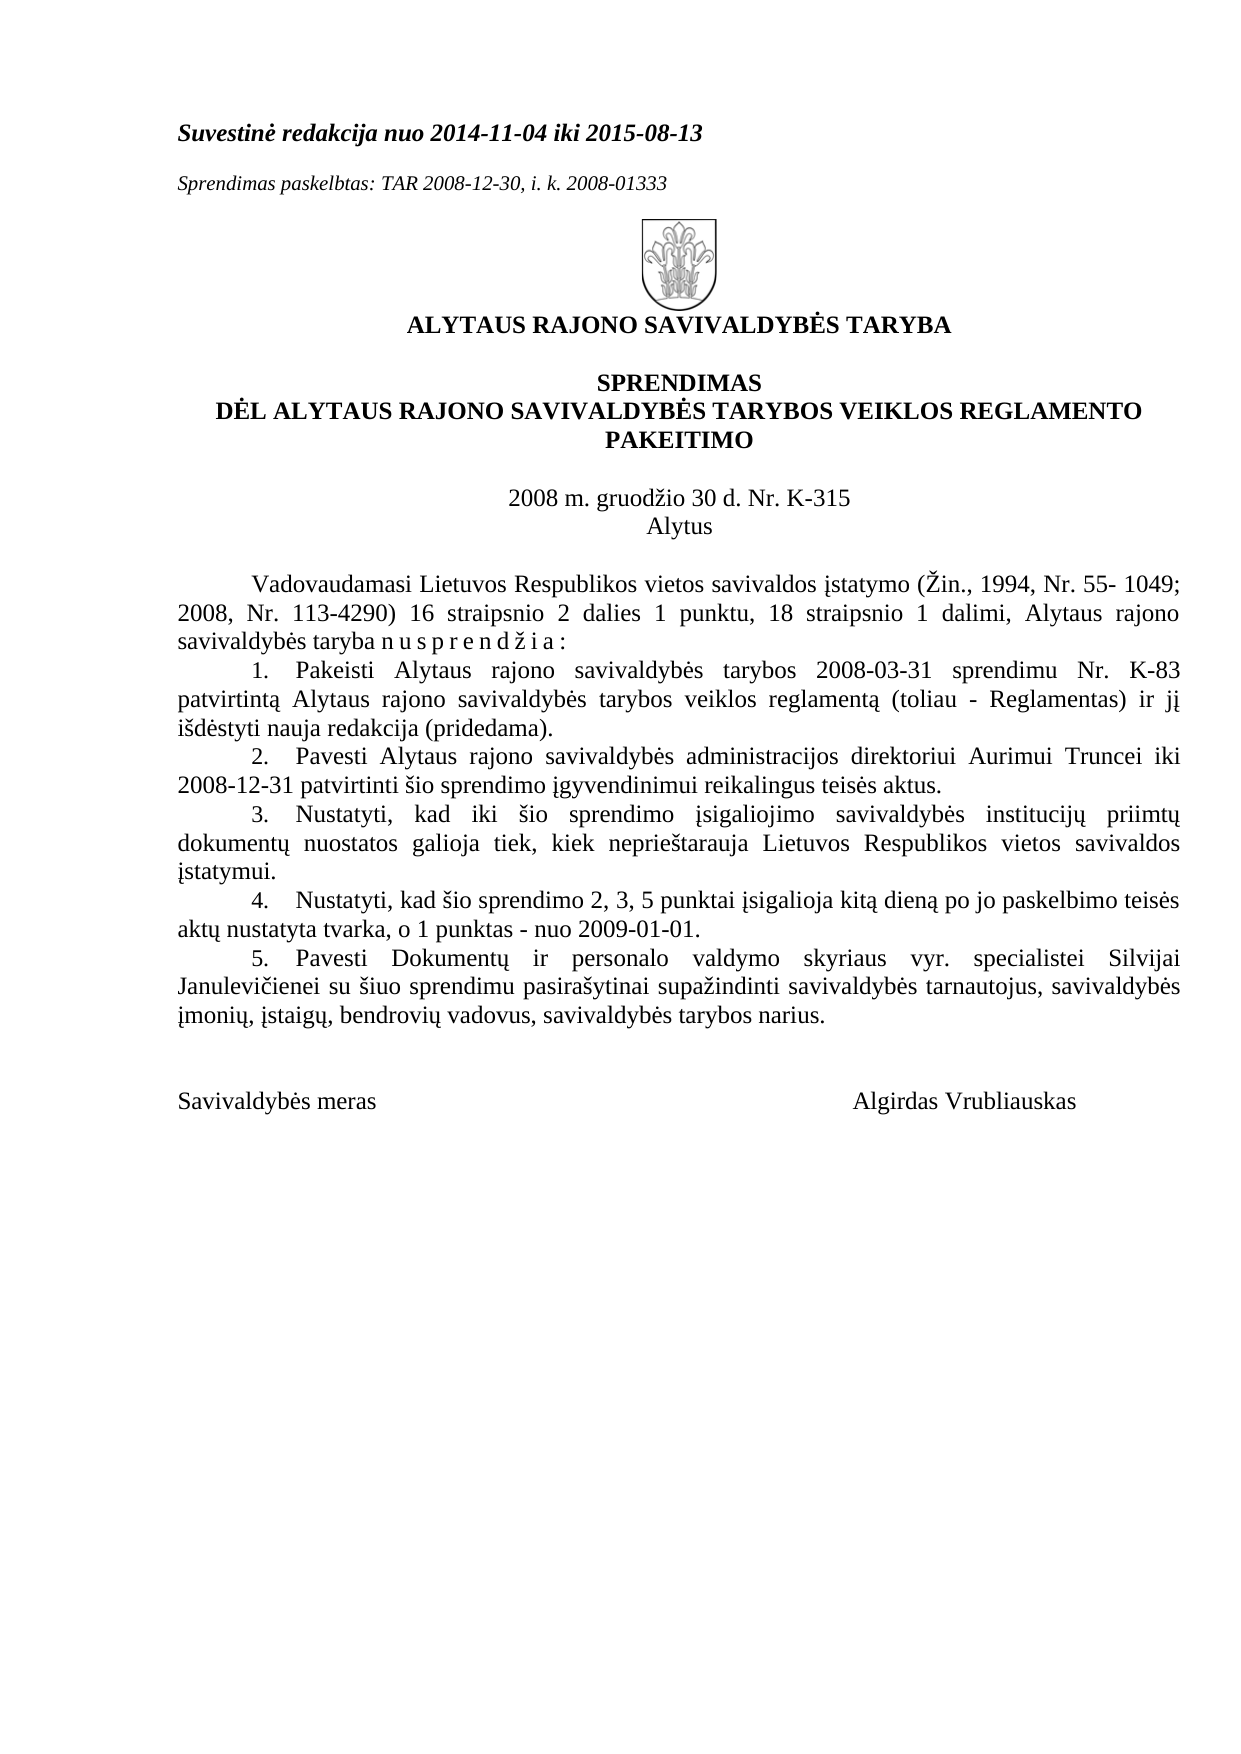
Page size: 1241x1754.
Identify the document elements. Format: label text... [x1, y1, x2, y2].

text 2. Pavesti Alytaus rajono savivaldybės administracijos direktoriui Aurimui Truncei iki 2008-12-31 patvirtinti šio sprendimo įgyvendinimui reikalingus teisės aktus. [177, 741, 1181, 799]
text 1. Pakeisti Alytaus rajono savivaldybės tarybos 2008-03-31 sprendimu Nr. K-83 patvirtintą Alytaus rajono savivaldybės tarybos veiklos reglamentą (toliau - Reglamentas) ir jį išdėstyti nauja redakcija (pridedama). [177, 655, 1181, 741]
text ALYTAUS RAJONO SAVIVALDYBĖS TARYBA [177, 310, 1181, 339]
text Vadovaudamasi Lietuvos Respublikos vietos savivaldos įstatymo (Žin., 1994, Nr. 55- 1049; 2008, Nr. 113-4290) 16 straipsnio 2 dalies 1 punktu, 18 straipsnio 1 dalimi, Alytaus rajono savivaldybės taryba nusprendžia: [177, 569, 1181, 655]
text SPRENDIMAS [177, 368, 1181, 396]
text 4. Nustatyti, kad šio sprendimo 2, 3, 5 punktai įsigalioja kitą dieną po jo paskelbimo teisės aktų nustatyta tvarka, o 1 punktas - nuo 2009-01-01. [177, 885, 1181, 943]
text 2008 m. gruodžio 30 d. Nr. K-315 [177, 483, 1181, 511]
text Alytus [177, 511, 1181, 540]
text Suvestinė redakcija nuo 2014-11-04 iki 2015-08-13 [177, 118, 1181, 147]
text Savivaldybės meras Algirdas Vrubliauskas [177, 1086, 1181, 1115]
text 3. Nustatyti, kad iki šio sprendimo įsigaliojimo savivaldybės institucijų priimtų dokumentų nuostatos galioja tiek, kiek neprieštarauja Lietuvos Respublikos vietos savivaldos įstatymui. [177, 799, 1181, 885]
text 5. Pavesti Dokumentų ir personalo valdymo skyriaus vyr. specialistei Silvijai Janulevičienei su šiuo sprendimu pasirašytinai supažindinti savivaldybės tarnautojus, savivaldybės įmonių, įstaigų, bendrovių vadovus, savivaldybės tarybos narius. [177, 943, 1181, 1029]
text Sprendimas paskelbtas: TAR 2008-12-30, i. k. 2008-01333 [177, 171, 1181, 195]
text DĖL ALYTAUS RAJONO SAVIVALDYBĖS TARYBOS VEIKLOS REGLAMENTO PAKEITIMO [177, 396, 1181, 454]
